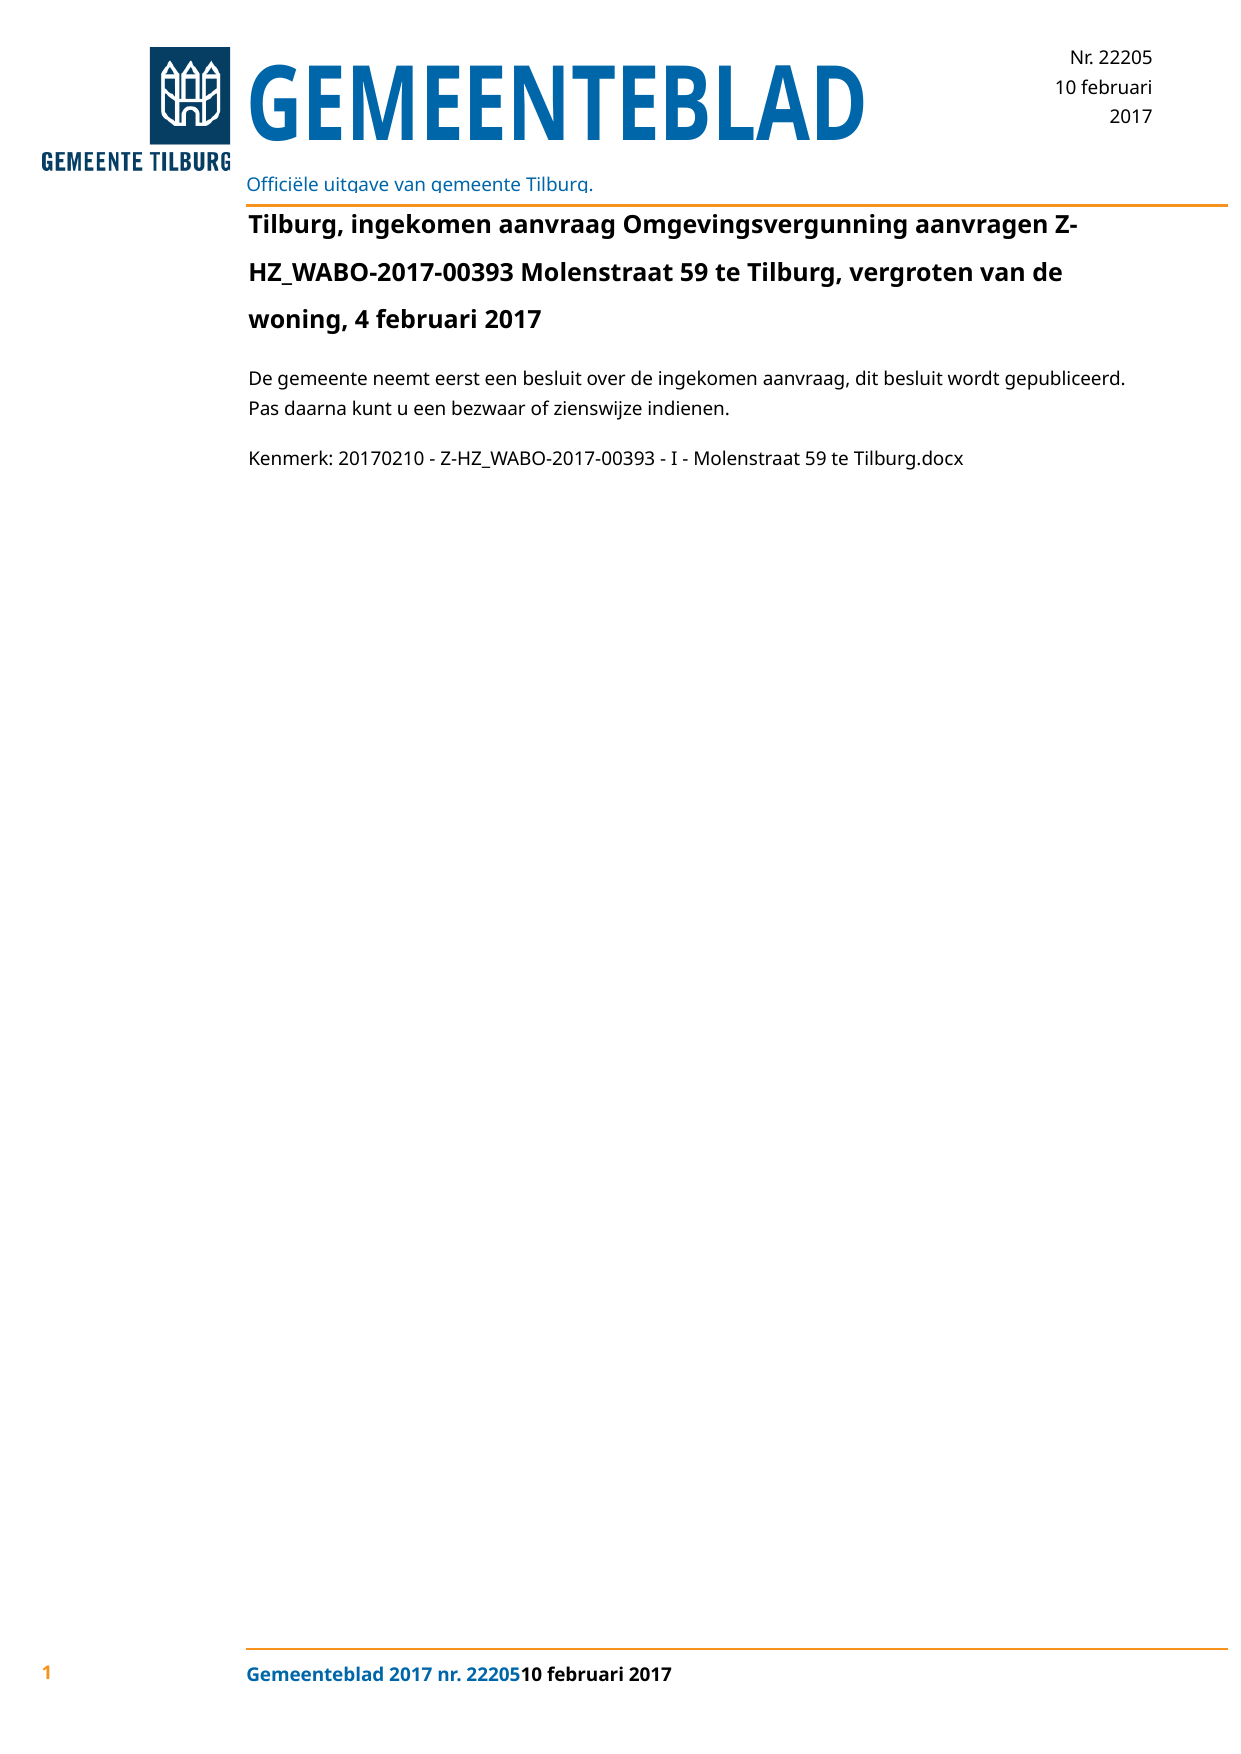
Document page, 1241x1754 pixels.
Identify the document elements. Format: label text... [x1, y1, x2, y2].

text Kenmerk: 20170210 - Z-HZ_WABO-2017-00393 - I - Molenstraat 59 te Tilburg.docx [248, 446, 1152, 471]
text De gemeente neemt eerst een besluit over de ingekomen aanvraag, dit besluit wordt gepubliceerd. Pas daarna kunt u een bezwaar of zienswijze indienen. [248, 366, 1152, 421]
text Tilburg, ingekomen aanvraag Omgevingsvergunning aanvragen Z-HZ_WABO-2017-00393 Molenstraat 59 te Tilburg, vergroten van de woning, 4 februari 2017 [248, 207, 1152, 336]
picture [41, 47, 231, 172]
